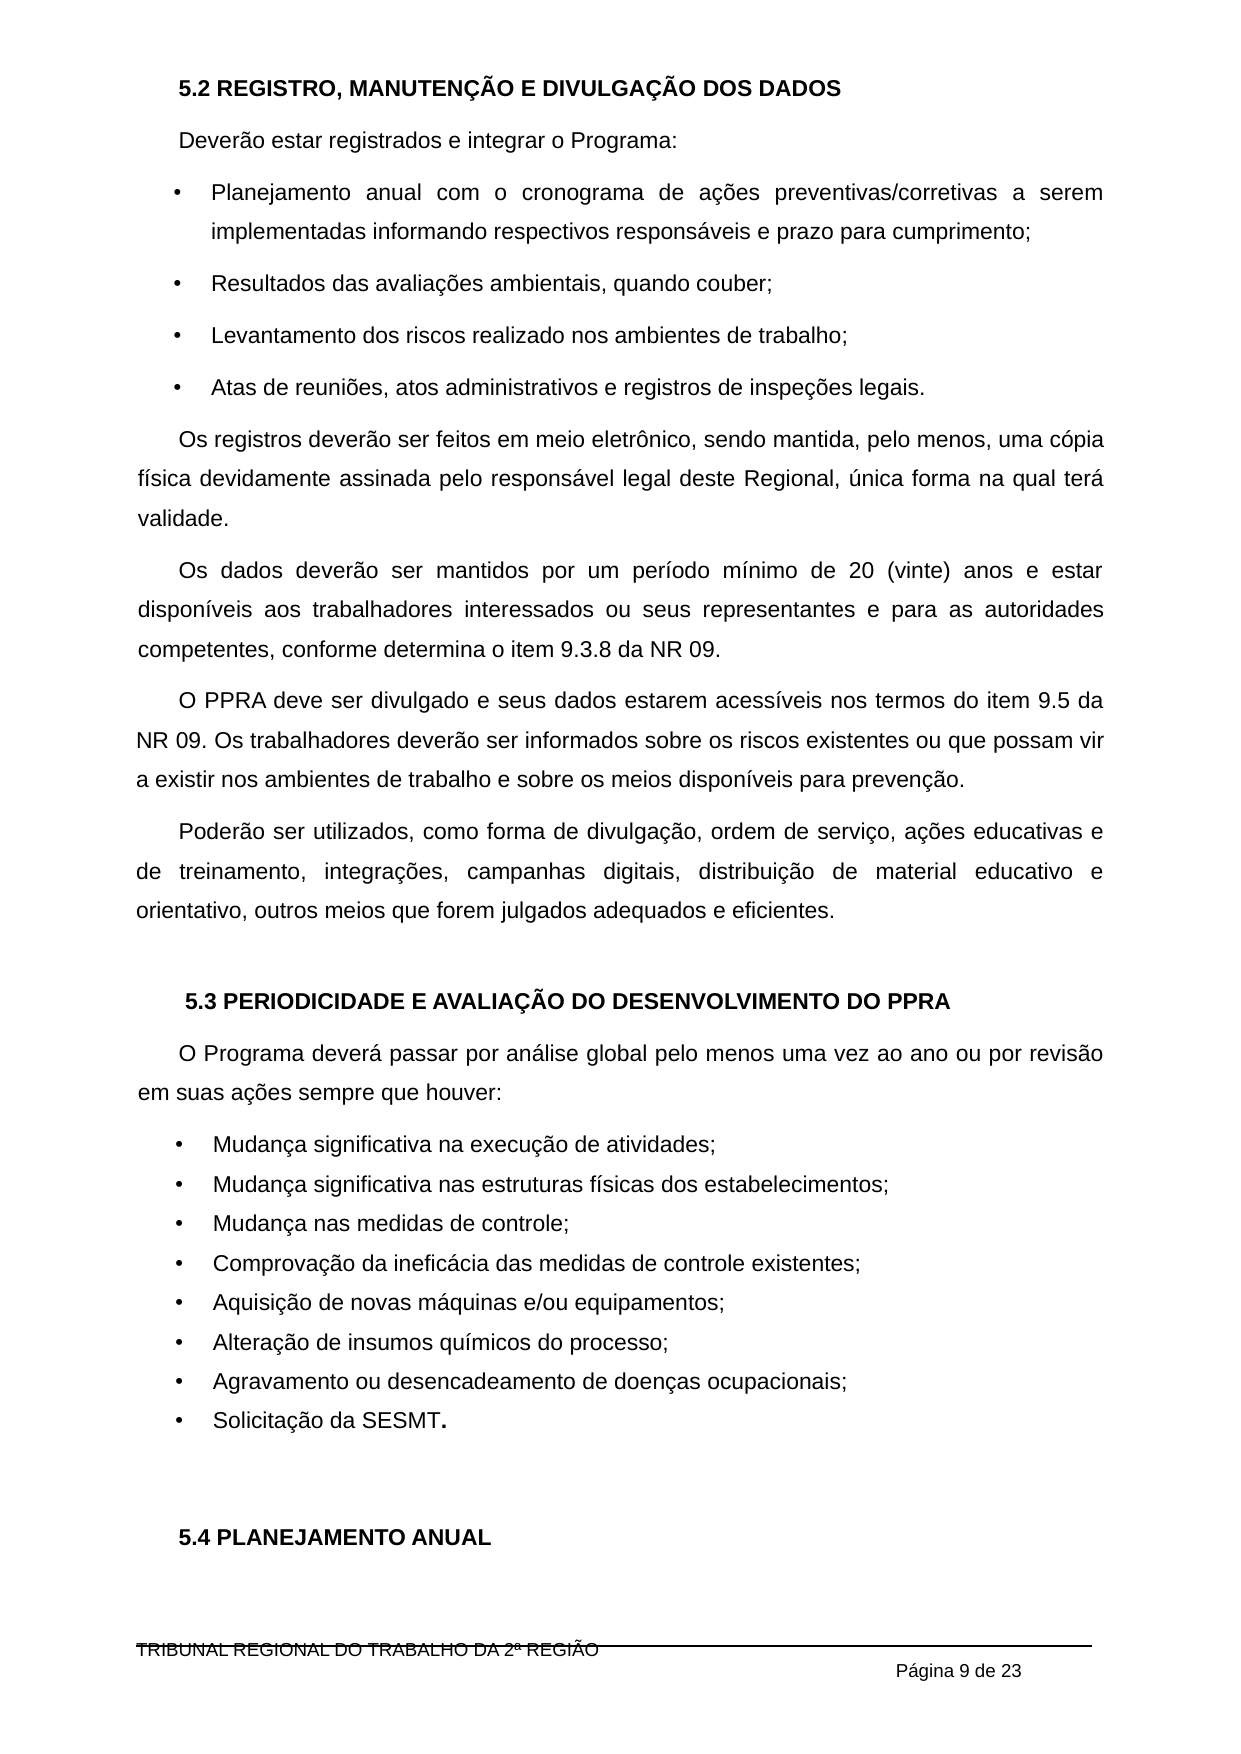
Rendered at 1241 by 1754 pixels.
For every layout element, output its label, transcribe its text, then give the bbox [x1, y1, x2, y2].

list Resultados das avaliações ambientais, quando couber; [173, 270, 1104, 296]
list Planejamento anual com o cronograma de ações preventivas/corretivas a serem implementadas informando respectivos responsáveis e prazo para cumprimento; [173, 179, 1104, 244]
list Agravamento ou desencadeamento de doenças ocupacionais; [175, 1368, 1104, 1394]
list Aquisição de novas máquinas e/ou equipamentos; [175, 1289, 1104, 1315]
text 5.3 PERIODICIDADE E AVALIAÇÃO DO DESENVOLVIMENTO DO PPRA [136, 988, 1104, 1014]
text Os registros deverão ser feitos em meio eletrônico, sendo mantida, pelo menos, uma cópia física devidamente assinada pelo responsável legal deste Regional, única forma na qual terá validade. [138, 426, 1104, 531]
text 5.4 PLANEJAMENTO ANUAL [136, 1524, 1104, 1551]
list Mudança nas medidas de controle; [175, 1210, 1104, 1236]
list Comprovação da ineficácia das medidas de controle existentes; [175, 1249, 1104, 1276]
list Atas de reuniões, atos administrativos e registros de inspeções legais. [173, 374, 1104, 400]
text 5.2 REGISTRO, MANUTENÇÃO E DIVULGAÇÃO DOS DADOS [136, 75, 1104, 101]
list Alteração de insumos químicos do processo; [175, 1328, 1104, 1355]
text Poderão ser utilizados, como forma de divulgação, ordem de serviço, ações educativas e de treinamento, integrações, campanhas digitais, distribuição de material educativo e orientativo, outros meios que forem julgados adequados e eficientes. [136, 818, 1104, 923]
text O Programa deverá passar por análise global pelo menos uma vez ao ano ou por revisão em suas ações sempre que houver: [138, 1040, 1104, 1106]
list Levantamento dos riscos realizado nos ambientes de trabalho; [173, 322, 1104, 348]
list Solicitação da SESMT. [175, 1407, 1104, 1434]
list Mudança significativa na execução de atividades; [175, 1131, 1104, 1157]
text Deverão estar registrados e integrar o Programa: [136, 127, 1104, 153]
list Mudança significativa nas estruturas físicas dos estabelecimentos; [175, 1171, 1104, 1197]
text O PPRA deve ser divulgado e seus dados estarem acessíveis nos termos do item 9.5 da NR 09. Os trabalhadores deverão ser informados sobre os riscos existentes ou que possam vir a existir nos ambientes de trabalho e sobre os meios disponíveis para prevenção. [136, 687, 1104, 793]
text Os dados deverão ser mantidos por um período mínimo de 20 (vinte) anos e estar disponíveis aos trabalhadores interessados ou seus representantes e para as autoridades competentes, conforme determina o item 9.3.8 da NR 09. [138, 557, 1104, 662]
